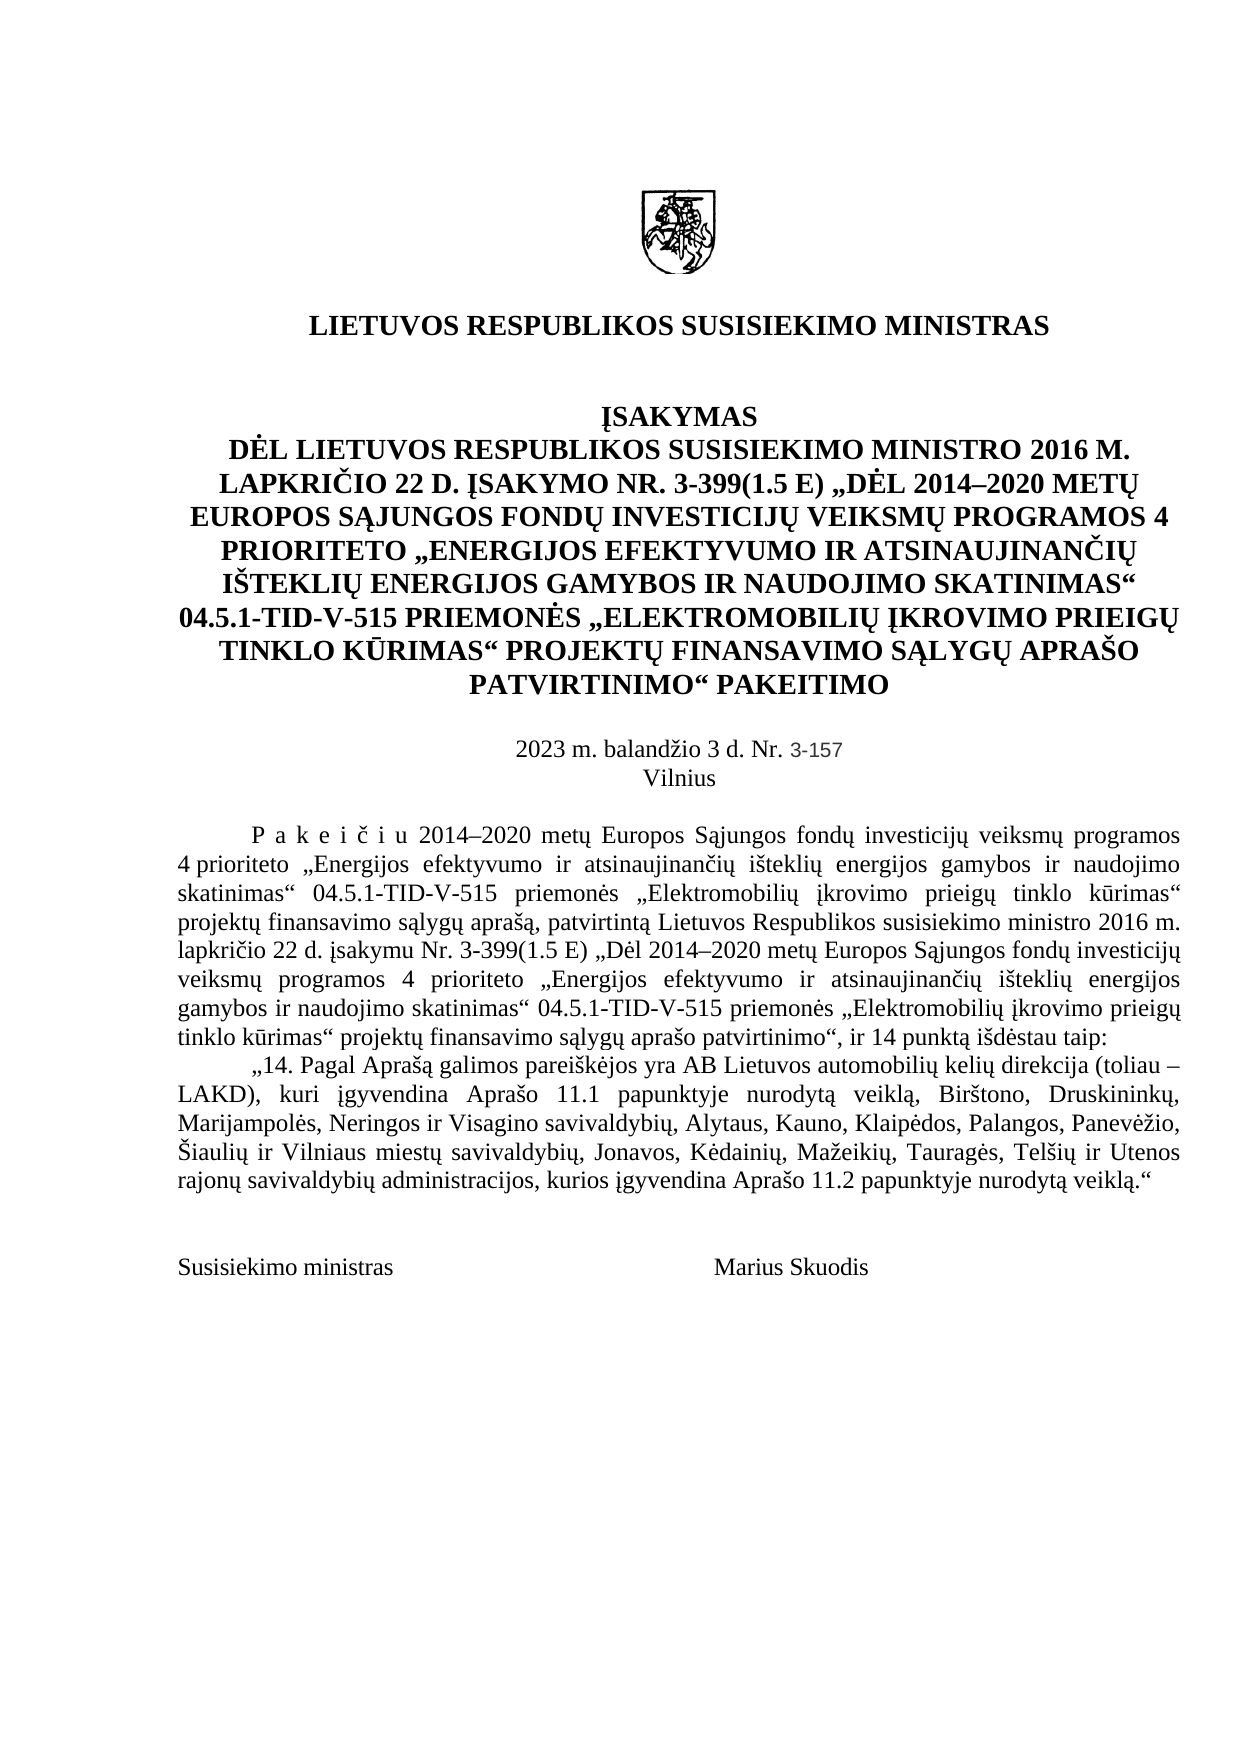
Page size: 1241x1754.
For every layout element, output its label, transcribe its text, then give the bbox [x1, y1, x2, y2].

text Susisiekimo ministras Marius Skuodis [174, 1252, 1181, 1280]
text DĖL LIETUVOS RESPUBLIKOS SUSISIEKIMO MINISTRO 2016 m. lapkričio 22 d. įsakymO Nr. 3-399(1.5 E) „DĖL 2014–2020 METŲ EUROPOS SĄJUNGOS FONDŲ INVESTICIJŲ VEIKSMŲ PROGRAMOS 4 prioriteto „Energijos efektyvumo ir atsinaujinančių išteklių energijos gamybos ir naudojimo skatinimas“ 04.5.1-TID-V-515 priemonės „Elektromobilių įkrovimo prieigų tinklo kūrimas“ PROJEKTŲ FINANSAVIMO SĄLYGŲ APRAŠO PATVIRTINIMO“ PAKEITIMO [177, 432, 1181, 701]
text 2023 m. balandžio 3 d. Nr. 3-157 [177, 734, 1181, 763]
text „14. Pagal Aprašą galimos pareiškėjos yra AB Lietuvos automobilių kelių direkcija (toliau – LAKD), kuri įgyvendina Aprašo 11.1 papunktyje nurodytą veiklą, Birštono, Druskininkų, Marijampolės, Neringos ir Visagino savivaldybių, Alytaus, Kauno, Klaipėdos, Palangos, Panevėžio, Šiaulių ir Vilniaus miestų savivaldybių, Jonavos, Kėdainių, Mažeikių, Tauragės, Telšių ir Utenos rajonų savivaldybių administracijos, kurios įgyvendina Aprašo 11.2 papunktyje nurodytą veiklą.“ [177, 1050, 1181, 1194]
text ĮSAKYMAS [177, 399, 1181, 432]
text Vilnius [177, 763, 1181, 792]
text P a k e i č i u 2014–2020 metų Europos Sąjungos fondų investicijų veiksmų programos 4 prioriteto „Energijos efektyvumo ir atsinaujinančių išteklių energijos gamybos ir naudojimo skatinimas“ 04.5.1-TID-V-515 priemonės „Elektromobilių įkrovimo prieigų tinklo kūrimas“ projektų finansavimo sąlygų aprašą, patvirtintą Lietuvos Respublikos susisiekimo ministro 2016 m. lapkričio 22 d. įsakymu Nr. 3-399(1.5 E) „Dėl 2014–2020 metų Europos Sąjungos fondų investicijų veiksmų programos 4 prioriteto „Energijos efektyvumo ir atsinaujinančių išteklių energijos gamybos ir naudojimo skatinimas“ 04.5.1-TID-V-515 priemonės „Elektromobilių įkrovimo prieigų tinklo kūrimas“ projektų finansavimo sąlygų aprašo patvirtinimo“, ir 14 punktą išdėstau taip: [177, 820, 1181, 1050]
text LIETUVOS RESPUBLIKOS SUSISIEKIMO MINISTRAS [177, 308, 1181, 341]
